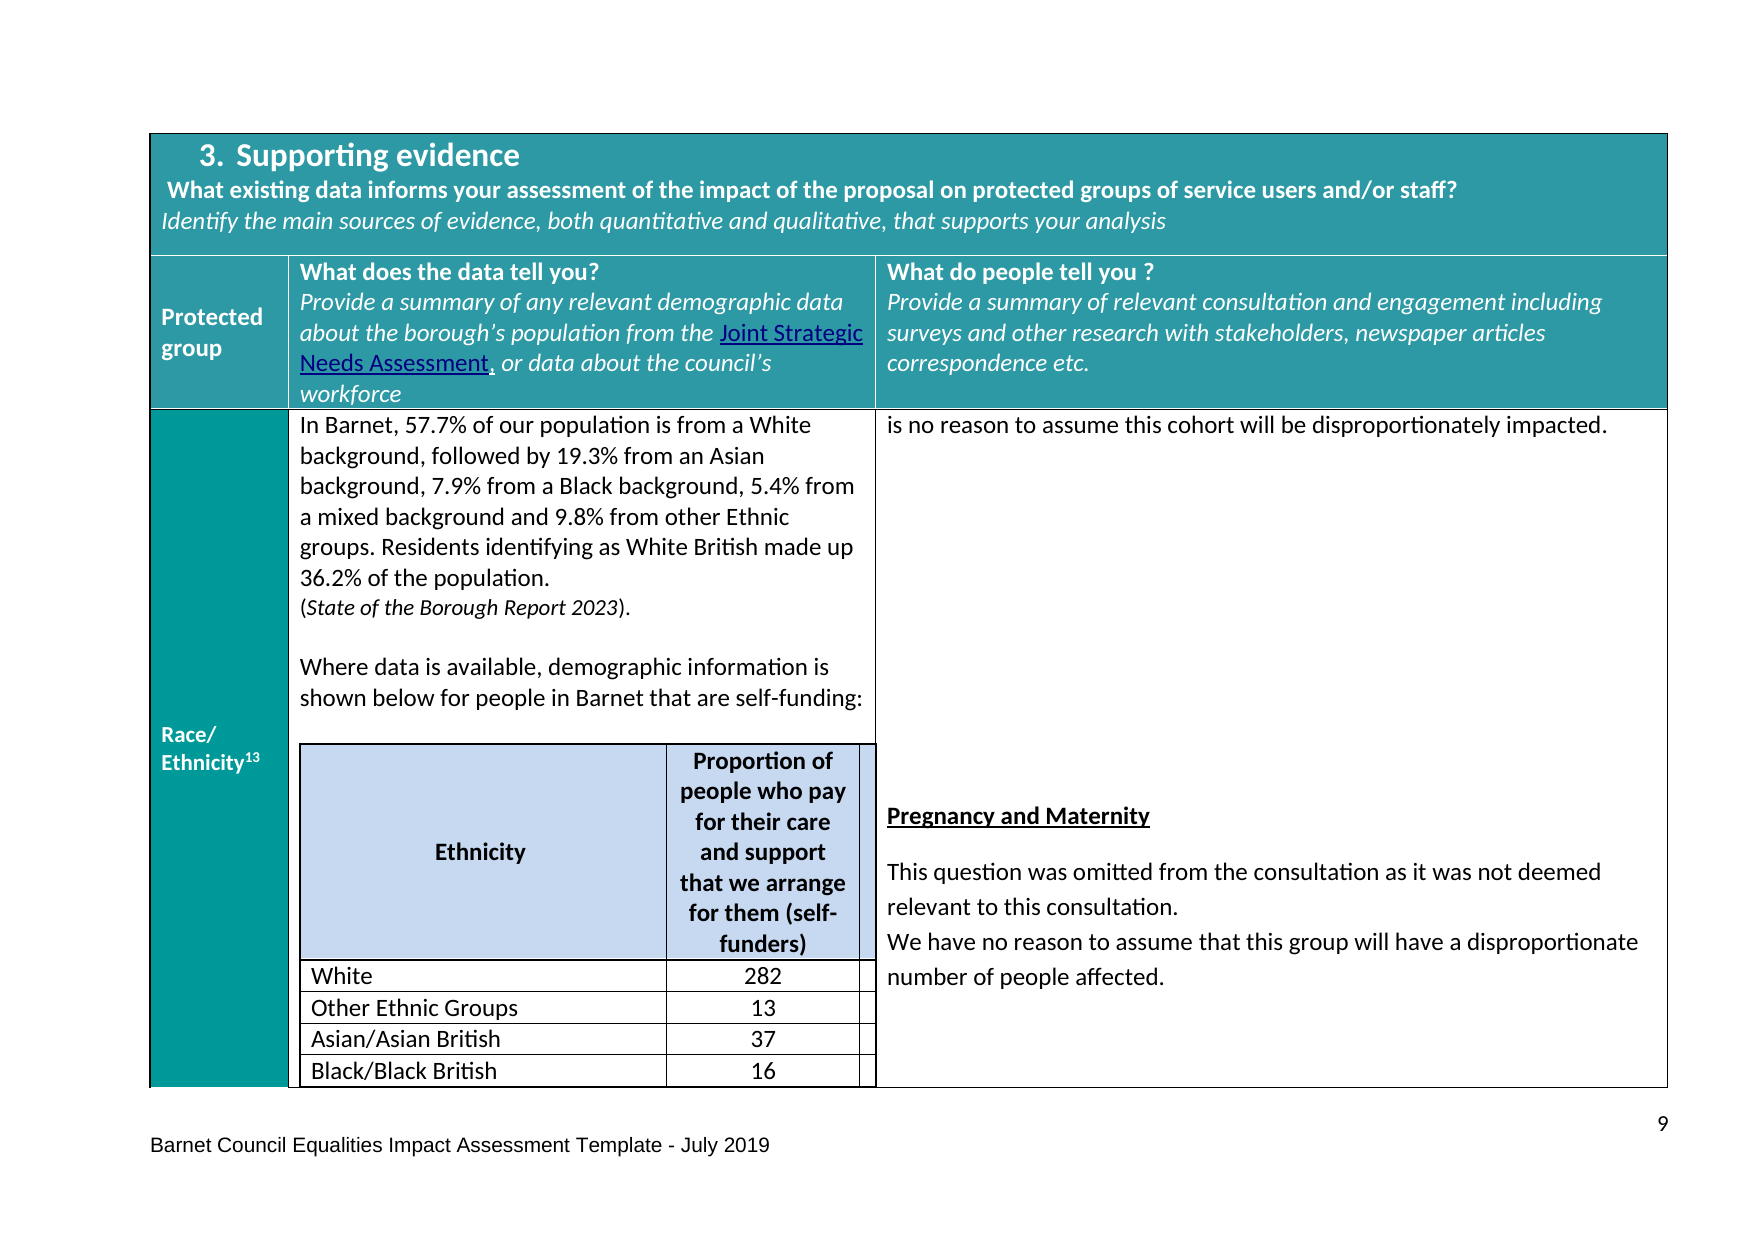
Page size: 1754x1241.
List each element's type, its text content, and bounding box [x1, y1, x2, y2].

table_cell 10 [860, 1024, 875, 1054]
table_cell White [301, 961, 666, 991]
table_header Proportion of people who pay for their care and support that we arrange for them (self-funders) [667, 745, 859, 958]
table_cell What does the data tell you? Provide a summary of any relevant demographic data about the borough’s population from the Joint Strategic Needs Assessment, or data about the council’s workforce [289, 256, 875, 408]
table_cell 4 [860, 992, 875, 1023]
table_cell In Barnet, 57.7% of our population is from a White background, followed by 19.3% from an Asian background, 7.9% from a Black background, 5.4% from a mixed background and 9.8% from other Ethnic groups​. Residents identifying as White British made up 36.2% of the population. (State of the Borough Report 2023). Where data is available, demographic information is shown below for people in Barnet that are self-funding: [289, 410, 875, 1087]
table_cell Other Ethnic Groups [301, 992, 666, 1023]
table_cell 77 [860, 961, 875, 991]
table_cell 16 [667, 1055, 859, 1086]
table_cell 13 [667, 992, 859, 1023]
table_cell Protected group [151, 256, 288, 408]
table_cell 4 [860, 1055, 875, 1086]
table_cell 37 [667, 1024, 859, 1054]
table_header % [860, 745, 875, 958]
table_cell We received a total of 88 responses to the consultation. The results below are the results of the consultation. Age Of the 88 responses, 72 respondents chose to disclose their age. 52 respondents (72%) were aged 65+ which was to be expected given the age profile of adults self-funding their adult social care and is in line with the demographic information provided. Disability Of the 88 responses, 52 respondents (59%) chose to disclose that they have a disability. Respondents were able to select more than one definition that closely describes their disability. These were: The demographic breakdown of people who responded to the consultation questions is broadly as we would have expected and is in line with data which shows that the majority of adults self-funding their adult social care have a disability. Gender reassignment Of the 88 respondents, 67 respondents (76%) chose to disclose that their sex is the same as the sex they were registered at birth. We do not hold data relating to gender reassignment specific to current self-funders Marriage and civil partnership 60 respondents (68%) chose to disclose their marital status. The largest proportion of respondents are married or widowed (33% each), followed by those who have never been married. The proportion of respondents who are widowed is not in line with Barnet census data. We do not hold data specific to current self-funders and there is no reason to assume this cohort will be disproportionately impacted. Pregnancy and Maternity This question was omitted from the consultation as it was not deemed relevant to this consultation. We have no reason to assume that this group will have a disproportionate number of people affected. Race/ Ethnicity Of the 88 responses, 65 respondents chose to disclose their ethnicity. The largest proportion of respondents (82%, 53 respondents) identified as ‘White – British’ or ‘White – other’. This is broadly in line with overall demographic data on ethnicity for adults self-funding their adult social care For all other ethnicities, the sample was too small to determine whether there was anything significantly noticeable in the data. Religion or belief Of the 88 responses, 54 respondents (61%) chose to disclose their religion. Of the 54 respondents, the largest proportion of respondents identified as Christian (31, 57%), followed by ‘no religion’ (12, 22%). The demographic data on religion collected from the consultation is not fully in line with the demographic data of Barnet self-funders which identifies the second largest group of self-funders identifying as Jewish. For all other religious groups, the sample was too small that there was nothing significantly noticeable in the data. Sex Of the 88 responses, 66 respondents chose to disclose their sex Of those who disclosed this information, 46 respondents (70%) identified as female and 20 respondents (30%) identified as male. This is broadly in line with the demographic information related to sex provided for adults self-funding their adult social care Sexual Orientation Of the 88 respondents, 56 respondents (75%) identified as straight or heterosexual. Less than 1% of respondents identified as gay, lesbian or bi-sexual. This is in line with data collected from the state of the borough report on barnet residents. As Barnet do not hold specific information for current self-funders on sexual orientation, we are unable to analyse this data further. However, we have no reason to assume that any group will be disproportionately impacted. [876, 410, 1667, 1087]
table_cell Asian/Asian British [301, 1024, 666, 1054]
table_cell Race/ Ethnicity [151, 410, 288, 1087]
table_header Supporting evidence What existing data informs your assessment of the impact of the proposal on protected groups of service users and/or staff? Identify the main sources of evidence, both quantitative and qualitative, that supports your analysis [151, 134, 1667, 255]
table_cell 282 [667, 961, 859, 991]
table_cell What do people tell you ? Provide a summary of relevant consultation and engagement including surveys and other research with stakeholders, newspaper articles correspondence etc. [876, 256, 1667, 408]
table_cell Black/Black British [301, 1055, 666, 1086]
table_header Ethnicity [301, 745, 666, 958]
